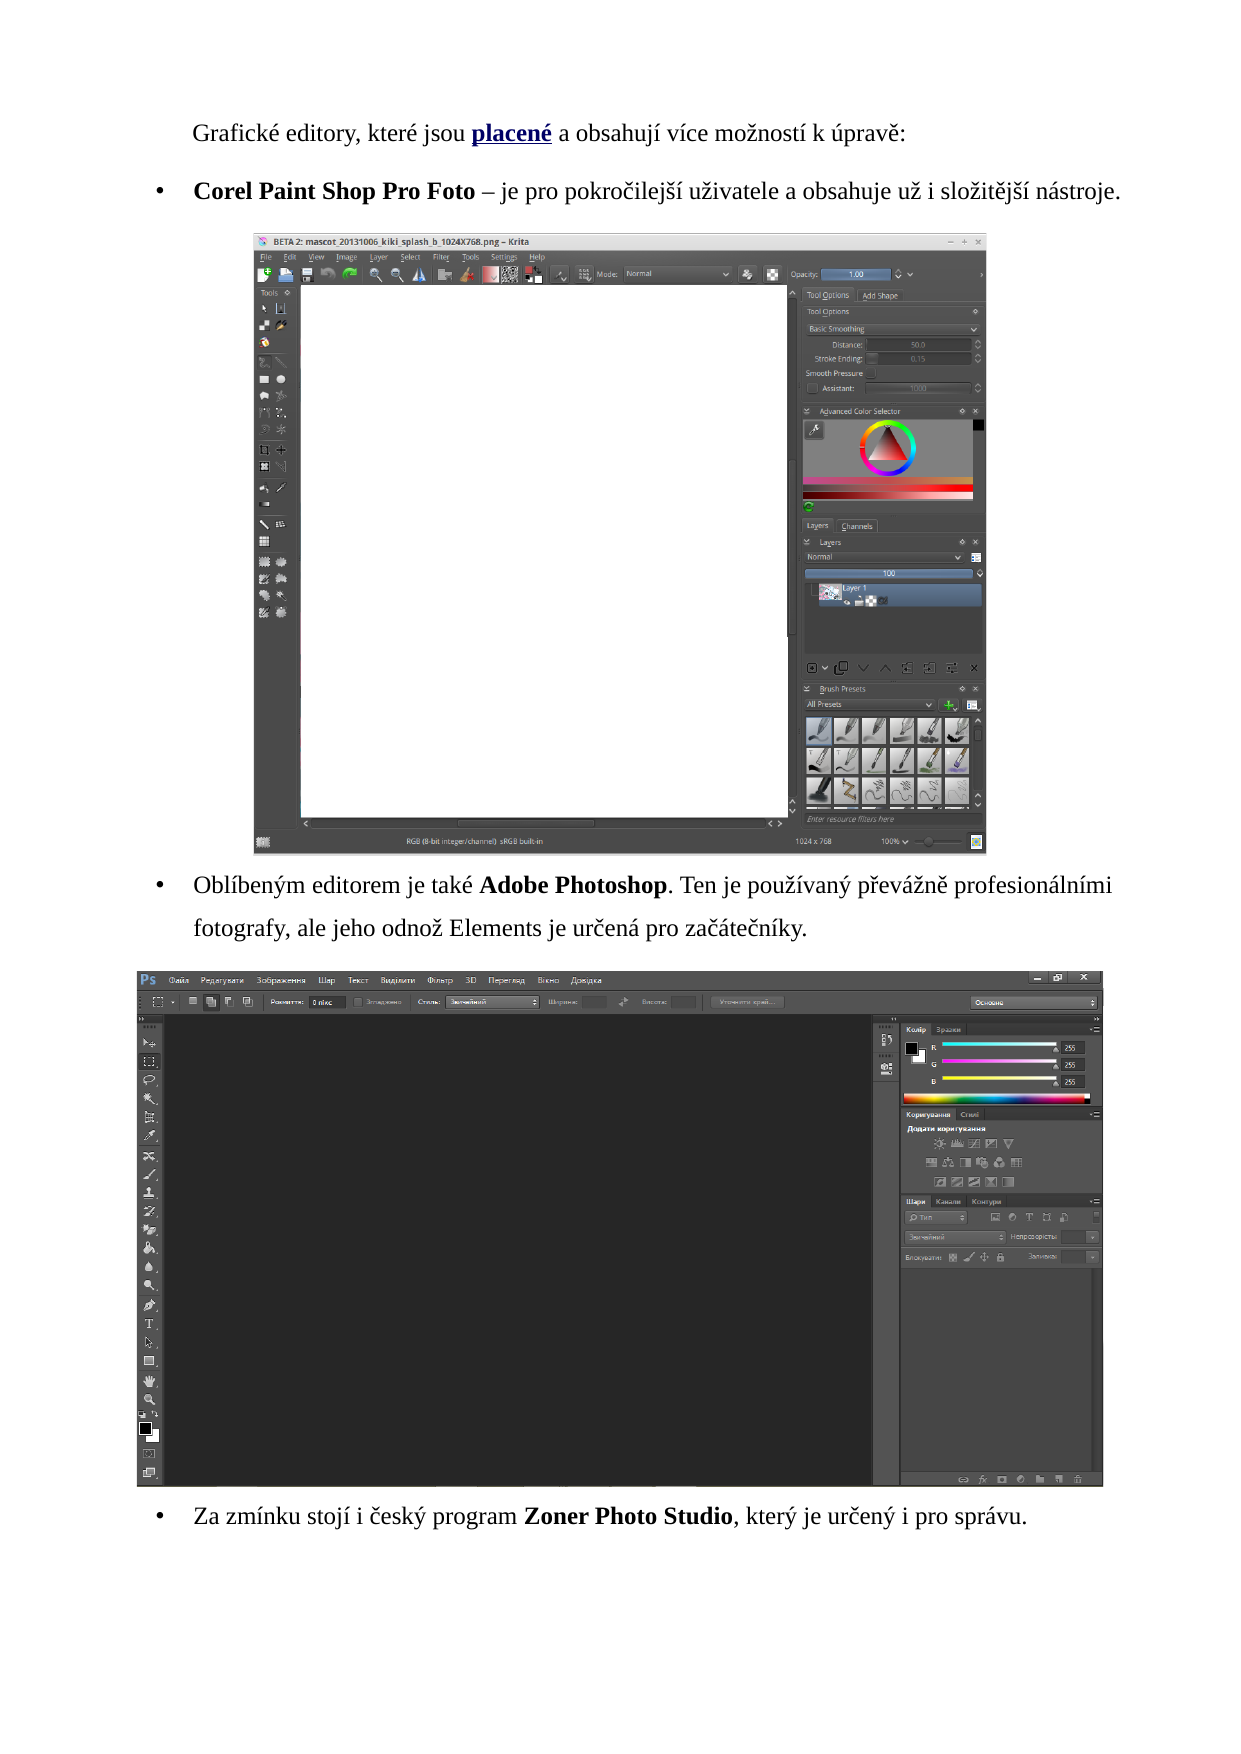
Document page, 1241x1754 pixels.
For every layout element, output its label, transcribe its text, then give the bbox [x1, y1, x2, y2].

list Za zmínku stojí i český program Zoner Photo Studio, který je určený i pro správu. [156, 971, 1122, 1530]
text Grafické editory, které jsou placené a obsahují více možností k úpravě: [118, 118, 1122, 147]
picture [253, 233, 987, 856]
list Oblíbeným editorem je také Adobe Photoshop. Ten je používaný převážně profesionálními fotografy, ale jeho odnož Elements je určená pro začátečníky. [156, 233, 1122, 942]
list Corel Paint Shop Pro Foto – je pro pokročilejší uživatele a obsahuje už i složitější nástroje. [156, 176, 1122, 204]
picture [136, 971, 1104, 1487]
